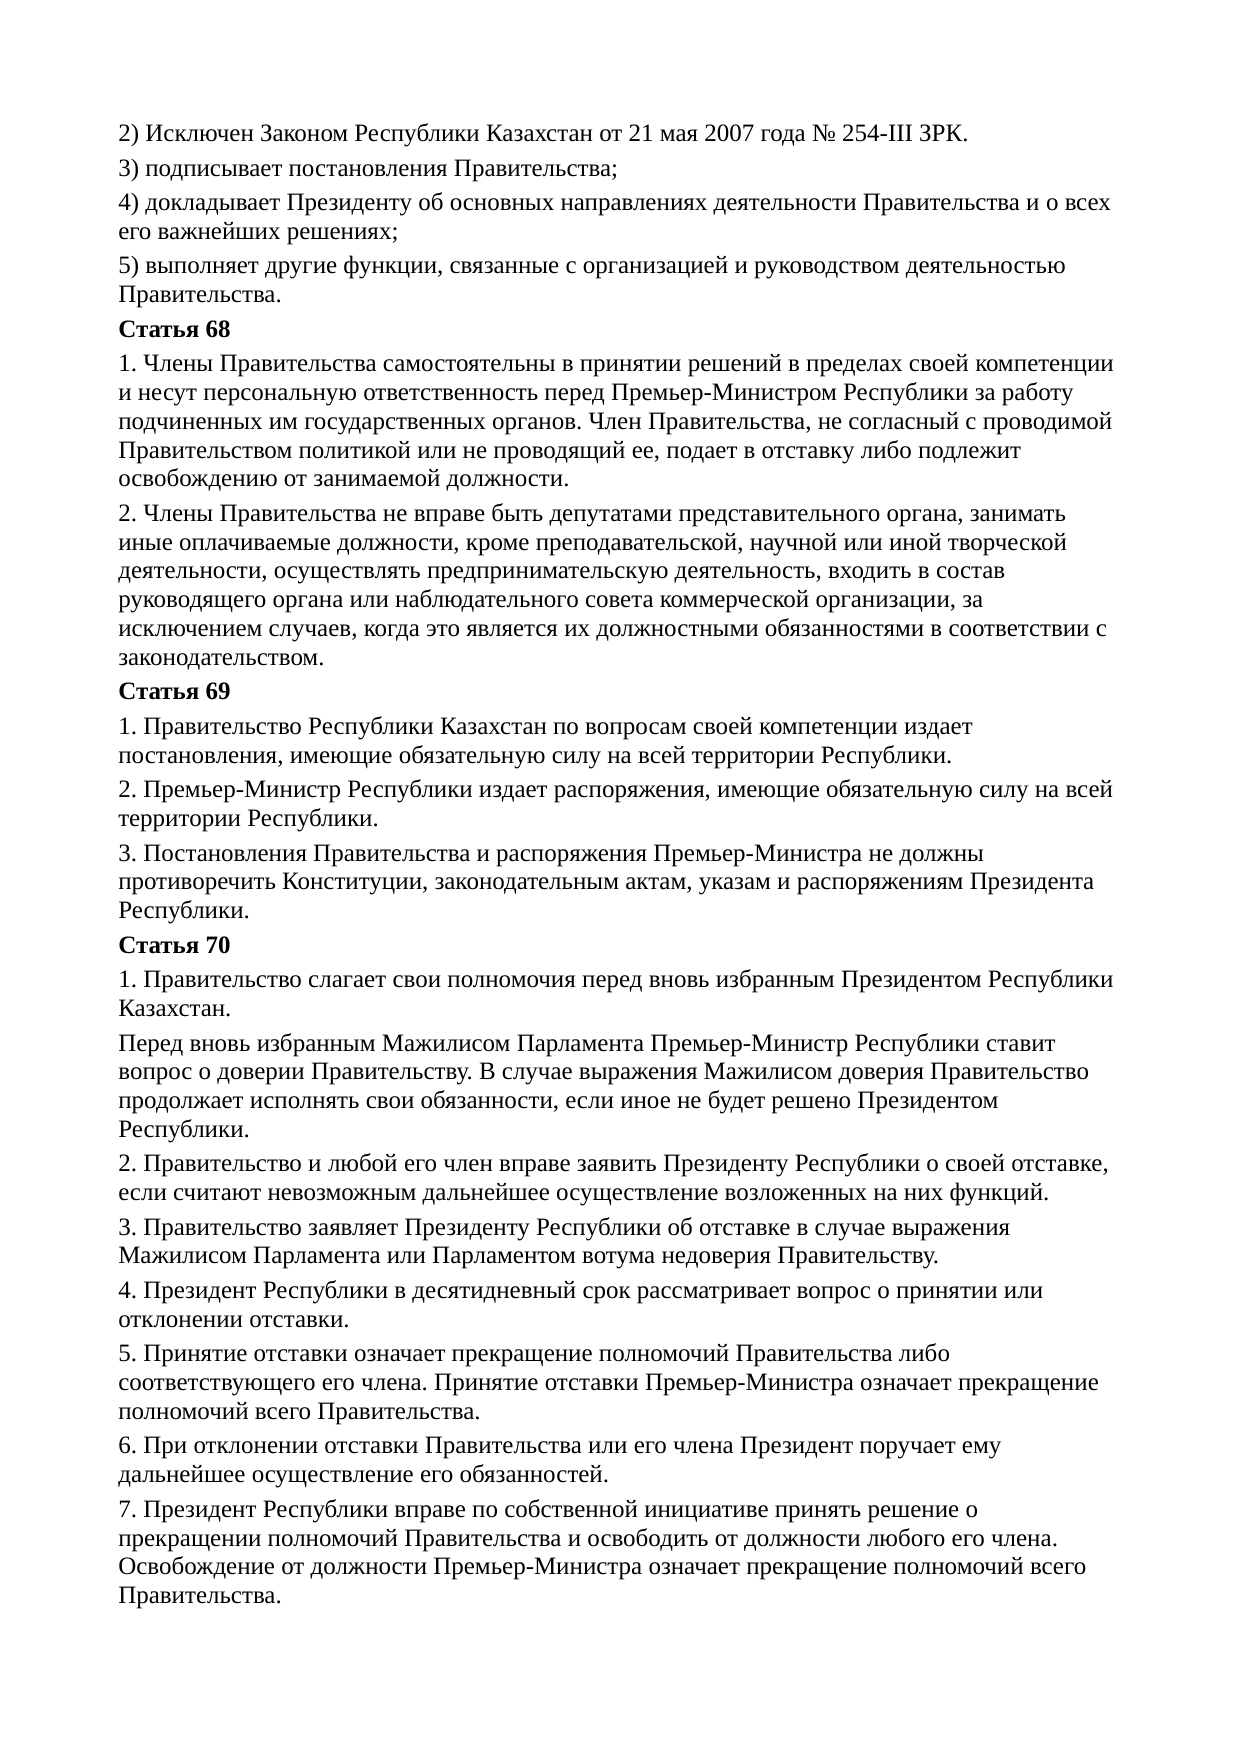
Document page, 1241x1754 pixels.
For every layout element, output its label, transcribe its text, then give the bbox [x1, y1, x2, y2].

text 4. Президент Республики в десятидневный срок рассматривает вопрос о принятии или отклонении отставки. [118, 1275, 1122, 1333]
text Статья 68 [118, 314, 1122, 343]
text 5) выполняет другие функции, связанные с организацией и руководством деятельностью Правительства. [118, 251, 1122, 308]
text 7. Президент Республики вправе по собственной инициативе принять решение о прекращении полномочий Правительства и освободить от должности любого его члена. Освобождение от должности Премьер-Министра означает прекращение полномочий всего Правительства. [118, 1494, 1122, 1609]
text Статья 69 [118, 676, 1122, 705]
text 1. Правительство слагает свои полномочия перед вновь избранным Президентом Республики Казахстан. [118, 964, 1122, 1022]
text Перед вновь избранным Мажилисом Парламента Премьер-Министр Республики ставит вопрос о доверии Правительству. В случае выражения Мажилисом доверия Правительство продолжает исполнять свои обязанности, если иное не будет решено Президентом Республики. [118, 1028, 1122, 1143]
text 6. При отклонении отставки Правительства или его члена Президент поручает ему дальнейшее осуществление его обязанностей. [118, 1431, 1122, 1488]
text 2) Исключен Законом Республики Казахстан от 21 мая 2007 года № 254-ІІІ ЗРК. [118, 118, 1122, 147]
text 2. Члены Правительства не вправе быть депутатами представительного органа, занимать иные оплачиваемые должности, кроме преподавательской, научной или иной творческой деятельности, осуществлять предпринимательскую деятельность, входить в состав руководящего органа или наблюдательного совета коммерческой организации, за исключением случаев, когда это является их должностными обязанностями в соответствии с законодательством. [118, 498, 1122, 671]
text 5. Принятие отставки означает прекращение полномочий Правительства либо соответствующего его члена. Принятие отставки Премьер-Министра означает прекращение полномочий всего Правительства. [118, 1338, 1122, 1425]
text 2. Премьер-Министр Республики издает распоряжения, имеющие обязательную силу на всей территории Республики. [118, 774, 1122, 832]
text 3. Постановления Правительства и распоряжения Премьер-Министра не должны противоречить Конституции, законодательным актам, указам и распоряжениям Президента Республики. [118, 838, 1122, 924]
text 3. Правительство заявляет Президенту Республики об отставке в случае выражения Мажилисом Парламента или Парламентом вотума недоверия Правительству. [118, 1212, 1122, 1269]
text 1. Правительство Республики Казахстан по вопросам своей компетенции издает постановления, имеющие обязательную силу на всей территории Республики. [118, 711, 1122, 768]
text 1. Члены Правительства самостоятельны в принятии решений в пределах своей компетенции и несут персональную ответственность перед Премьер-Министром Республики за работу подчиненных им государственных органов. Член Правительства, не согласный с проводимой Правительством политикой или не проводящий ее, подает в отставку либо подлежит освобождению от занимаемой должности. [118, 348, 1122, 492]
text 3) подписывает постановления Правительства; [118, 153, 1122, 181]
text Статья 70 [118, 930, 1122, 958]
text 4) докладывает Президенту об основных направлениях деятельности Правительства и о всех его важнейших решениях; [118, 187, 1122, 245]
text 2. Правительство и любой его член вправе заявить Президенту Республики о своей отставке, если считают невозможным дальнейшее осуществление возложенных на них функций. [118, 1148, 1122, 1206]
